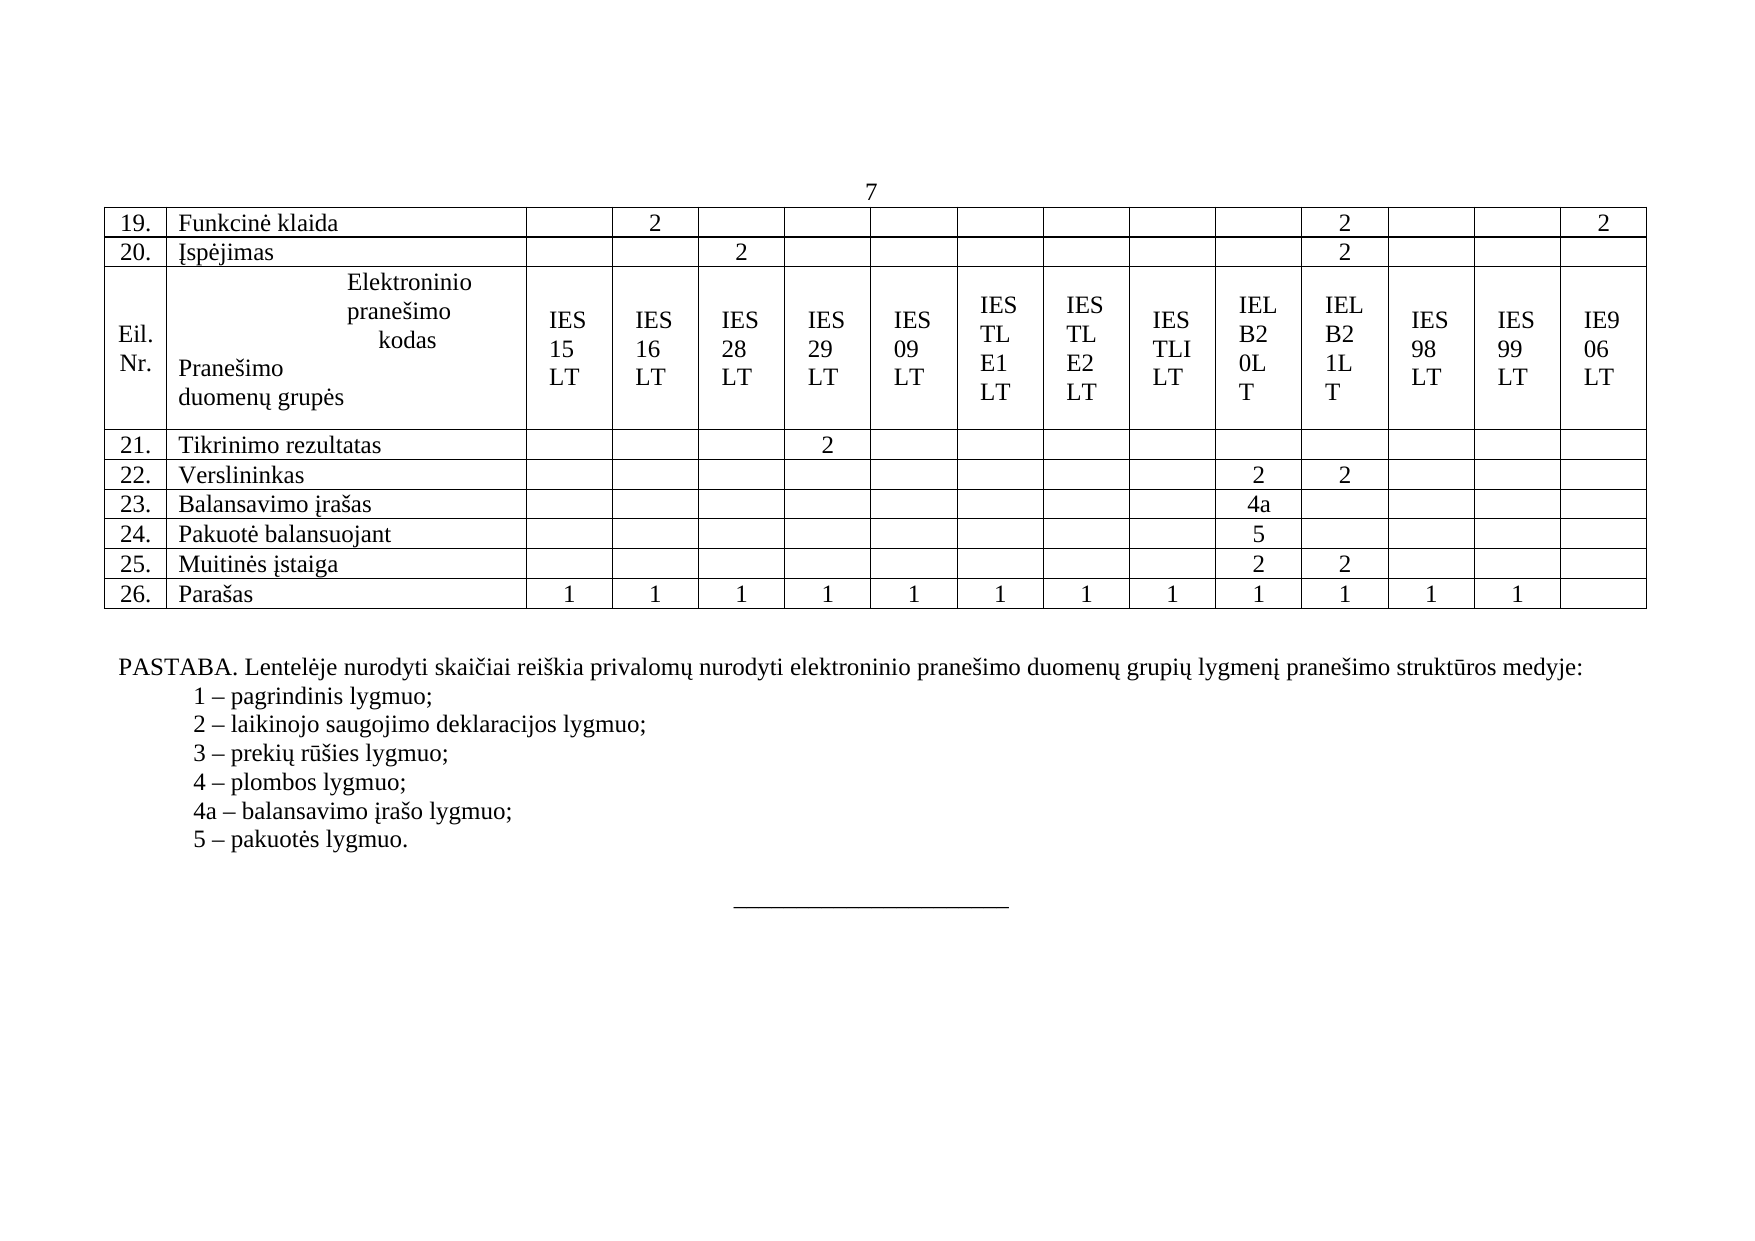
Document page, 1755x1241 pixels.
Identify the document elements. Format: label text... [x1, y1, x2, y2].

table_cell [1044, 430, 1129, 459]
table_cell [1216, 238, 1301, 266]
table_cell [1475, 490, 1560, 518]
table_cell [958, 460, 1043, 488]
table_cell [1389, 460, 1474, 488]
text 4 – plombos lygmuo; [118, 767, 1624, 796]
table_cell [1475, 238, 1560, 266]
table_cell 2 [1302, 549, 1388, 578]
table_cell [1475, 430, 1560, 459]
text 1 – pagrindinis lygmuo; [118, 681, 1624, 709]
table_cell 2 [1216, 460, 1301, 488]
table_cell 26. [105, 579, 166, 608]
table_cell [958, 549, 1043, 578]
table_cell 2 [785, 430, 870, 459]
table_cell [1216, 430, 1301, 459]
table_cell 2 [1561, 208, 1646, 236]
table_cell [613, 490, 698, 518]
table_cell [1302, 519, 1388, 548]
text 5 – pakuotės lygmuo. [118, 824, 1624, 853]
table_cell [699, 519, 784, 548]
table_cell Elektroninio pranešimo kodas Pranešimo duomenų grupės [167, 267, 526, 429]
table_cell [785, 490, 870, 518]
table_cell 1 [613, 579, 698, 608]
table_cell [1130, 460, 1215, 488]
table_cell [785, 460, 870, 488]
table_cell Parašas [167, 579, 526, 608]
table_cell [1044, 208, 1129, 236]
table_cell [1389, 490, 1474, 518]
table_cell [1561, 238, 1646, 266]
table_cell [871, 430, 957, 459]
table_cell [613, 549, 698, 578]
table_cell [1130, 519, 1215, 548]
table_cell [1389, 549, 1474, 578]
table_cell [613, 238, 698, 266]
table_cell 2 [699, 238, 784, 266]
table_cell Balansavimo įrašas [167, 490, 526, 518]
text PASTABA. Lentelėje nurodyti skaičiai reiškia privalomų nurodyti elektroninio pranešimo duomenų grupių lygmenį pranešimo struktūros medyje: [118, 652, 1624, 681]
table_cell [958, 238, 1043, 266]
table_cell [1561, 579, 1646, 608]
table_cell 1 [1302, 579, 1388, 608]
table_cell Įspėjimas [167, 238, 526, 266]
table_cell [1130, 549, 1215, 578]
table_cell [527, 490, 612, 518]
table_cell [1130, 430, 1215, 459]
table_cell Tikrinimo rezultatas [167, 430, 526, 459]
table_cell [1389, 430, 1474, 459]
table_cell [958, 208, 1043, 236]
table_cell [1561, 519, 1646, 548]
table_cell [785, 519, 870, 548]
table_cell [613, 519, 698, 548]
text 2 – laikinojo saugojimo deklaracijos lygmuo; [118, 709, 1624, 738]
table_cell IELB21LT [1302, 267, 1388, 429]
table_cell 1 [1216, 579, 1301, 608]
table_cell 1 [1130, 579, 1215, 608]
table_cell IES29LT [785, 267, 870, 429]
table_cell 2 [1302, 238, 1388, 266]
table_cell [1389, 208, 1474, 236]
table_cell [871, 490, 957, 518]
table_cell 1 [527, 579, 612, 608]
table_cell 2 [613, 208, 698, 236]
table_cell 1 [785, 579, 870, 608]
table_cell 1 [958, 579, 1043, 608]
table_cell [958, 490, 1043, 518]
table_cell [1302, 490, 1388, 518]
table_cell 2 [1302, 460, 1388, 488]
table_cell 22. [105, 460, 166, 488]
table_cell Muitinės įstaiga [167, 549, 526, 578]
table_cell IE906LT [1561, 267, 1646, 429]
table_cell 5 [1216, 519, 1301, 548]
table_cell [1216, 208, 1301, 236]
table_cell [958, 519, 1043, 548]
table_cell [871, 238, 957, 266]
table_cell IES15LT [527, 267, 612, 429]
table_cell [871, 519, 957, 548]
table_cell IES09LT [871, 267, 957, 429]
table_cell [527, 519, 612, 548]
table_cell [1561, 490, 1646, 518]
table_cell [1475, 519, 1560, 548]
table_cell 25. [105, 549, 166, 578]
table_cell IES16LT [613, 267, 698, 429]
table_cell 21. [105, 430, 166, 459]
table_cell IES28LT [699, 267, 784, 429]
table_cell [958, 430, 1043, 459]
table_cell [613, 430, 698, 459]
table_cell 2 [1302, 208, 1388, 236]
text 3 – prekių rūšies lygmuo; [118, 738, 1624, 767]
table_cell [1130, 490, 1215, 518]
table_cell Funkcinė klaida [167, 208, 526, 236]
table_cell [1561, 549, 1646, 578]
table_cell [527, 238, 612, 266]
table_cell [1475, 549, 1560, 578]
table_cell IESTLE1LT [958, 267, 1043, 429]
table_cell 20. [105, 238, 166, 266]
text 4a – balansavimo įrašo lygmuo; [118, 796, 1624, 824]
table_cell 1 [699, 579, 784, 608]
table_cell [871, 549, 957, 578]
table_cell 1 [1389, 579, 1474, 608]
table_cell [1044, 490, 1129, 518]
table_cell [1561, 460, 1646, 488]
table_cell 1 [1475, 579, 1560, 608]
table_cell [527, 460, 612, 488]
table_cell Verslininkas [167, 460, 526, 488]
table_cell [699, 490, 784, 518]
table_cell [527, 208, 612, 236]
table_cell [1044, 460, 1129, 488]
table_cell [699, 430, 784, 459]
table_cell [871, 460, 957, 488]
table_cell 1 [1044, 579, 1129, 608]
table_cell IES99LT [1475, 267, 1560, 429]
table_cell [699, 549, 784, 578]
table_cell [1389, 238, 1474, 266]
table_cell [613, 460, 698, 488]
table_cell [1130, 208, 1215, 236]
table_cell [785, 549, 870, 578]
table_cell [1130, 238, 1215, 266]
table_cell [785, 238, 870, 266]
table_cell 2 [1216, 549, 1301, 578]
table_cell 23. [105, 490, 166, 518]
text ______________________ [118, 882, 1624, 911]
table_cell 24. [105, 519, 166, 548]
table_cell [1561, 430, 1646, 459]
table_cell 19. [105, 208, 166, 236]
table_cell [1044, 238, 1129, 266]
table_cell Eil. Nr. [105, 267, 166, 429]
table_cell 4a [1216, 490, 1301, 518]
table_cell IESTLILT [1130, 267, 1215, 429]
table_cell Pakuotė balansuojant [167, 519, 526, 548]
table_cell [1302, 430, 1388, 459]
table_cell [527, 549, 612, 578]
table_cell [1475, 460, 1560, 488]
table_cell [1044, 549, 1129, 578]
table_cell [699, 460, 784, 488]
table_cell IELB20LT [1216, 267, 1301, 429]
table_cell IESTLE2LT [1044, 267, 1129, 429]
table_cell [785, 208, 870, 236]
table_cell [871, 208, 957, 236]
table_cell 1 [871, 579, 957, 608]
table_cell [699, 208, 784, 236]
table_cell [1475, 208, 1560, 236]
table_cell [527, 430, 612, 459]
table_cell [1389, 519, 1474, 548]
table_cell IES98LT [1389, 267, 1474, 429]
table_cell [1044, 519, 1129, 548]
